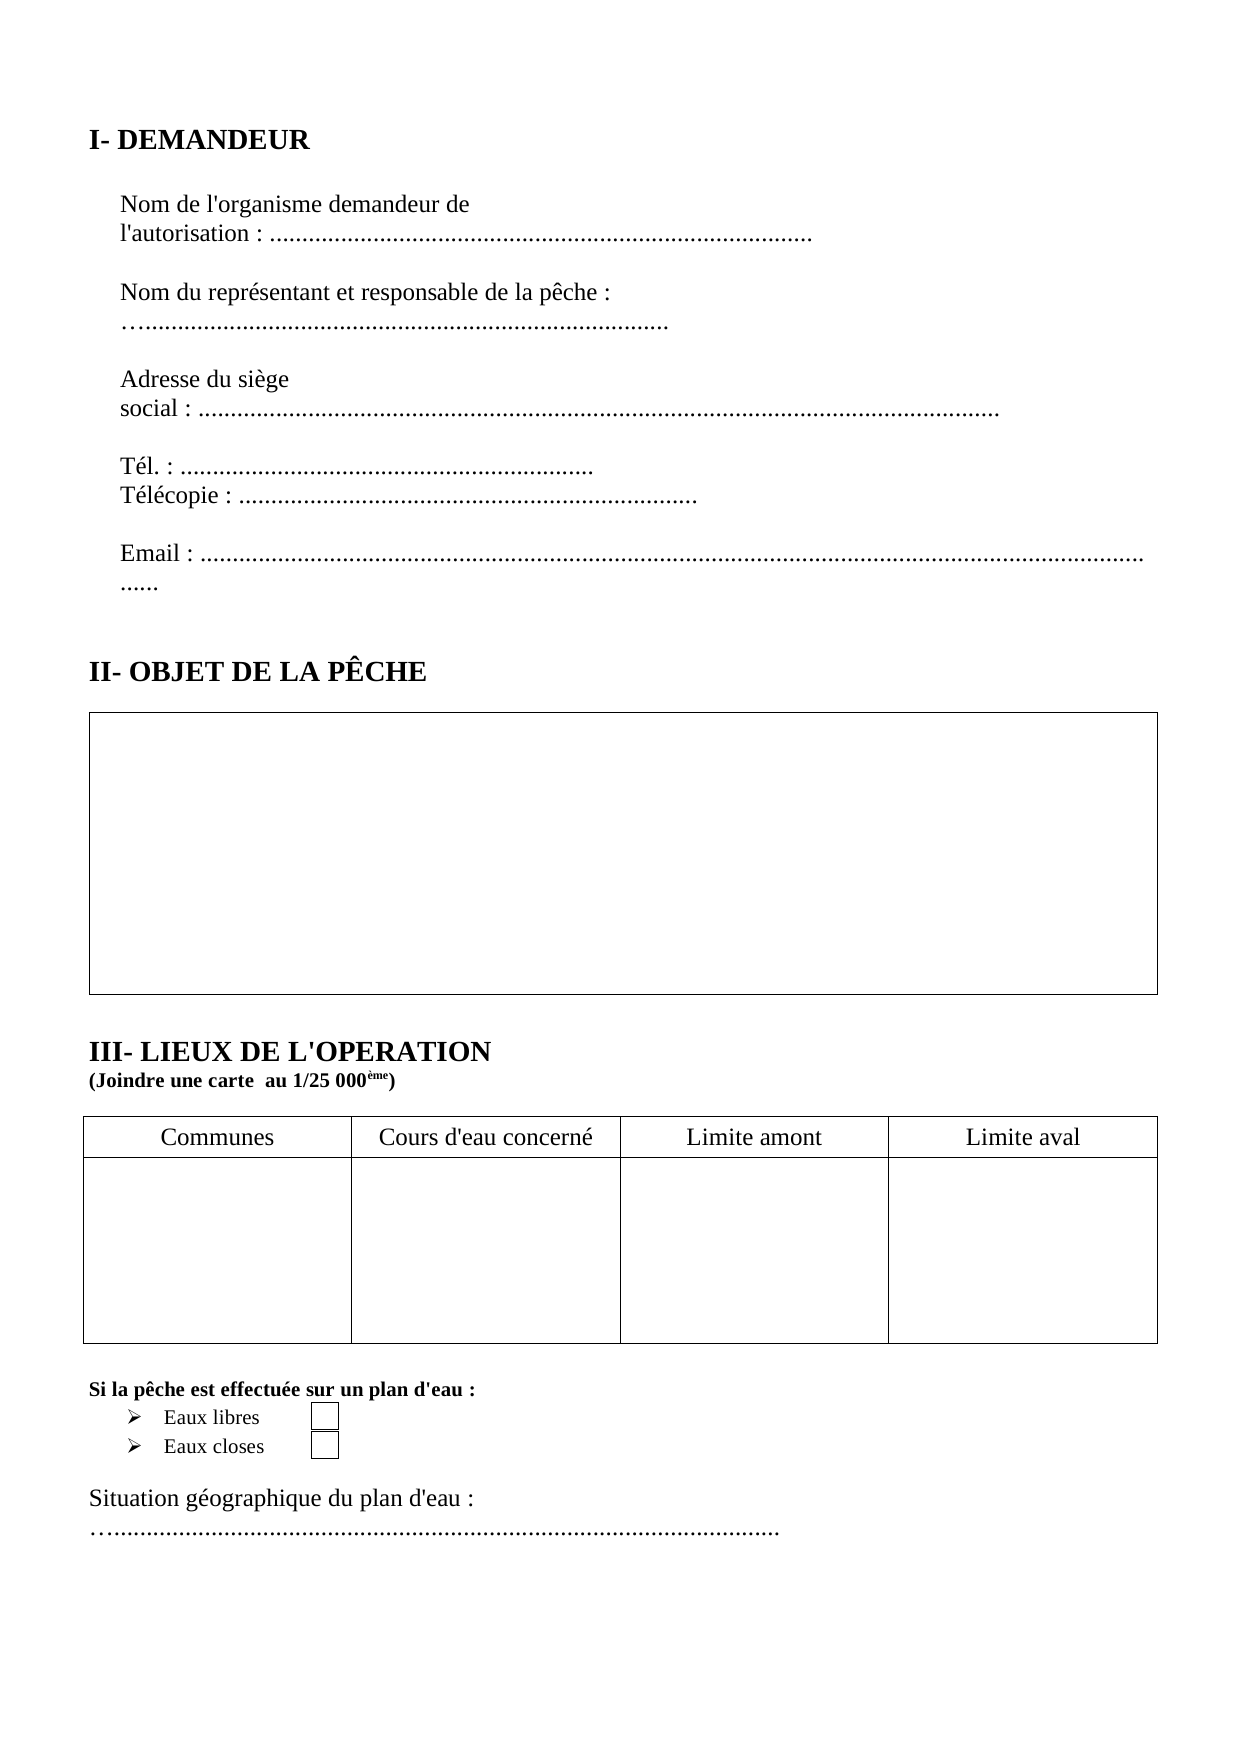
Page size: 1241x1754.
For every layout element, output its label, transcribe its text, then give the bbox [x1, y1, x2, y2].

table_header Limite amont [621, 1117, 888, 1157]
text Nom de l'organisme demandeur de l'autorisation : .................................................................................... [120, 189, 1152, 247]
list Eaux closes [126, 1430, 1152, 1459]
text I- DEMANDEUR [89, 122, 1152, 156]
text Situation géographique du plan d'eau : …....................................................................................................... [89, 1483, 1152, 1541]
table_header Communes [84, 1117, 351, 1157]
table_header Cours d'eau concerné [352, 1117, 620, 1157]
text II- OBJET DE LA PÊCHE [89, 654, 1152, 688]
text Si la pêche est effectuée sur un plan d'eau : [89, 1377, 1152, 1401]
text Nom du représentant et responsable de la pêche : …................................................................................. [120, 276, 1152, 334]
text III- LIEUX DE L'OPERATION [89, 1034, 1152, 1068]
table_cell [84, 1158, 351, 1343]
table_cell [889, 1158, 1157, 1343]
text [90, 713, 1157, 994]
table_header Limite aval [889, 1117, 1157, 1157]
text Email : ........................................................................................................................................................ [120, 538, 1152, 596]
table_cell [621, 1158, 888, 1343]
text (Joindre une carte au 1/25 000ème) [89, 1068, 1152, 1092]
text Adresse du siège social : ............................................................................................................................ [120, 364, 1152, 422]
table_cell [352, 1158, 620, 1343]
text Tél. : ................................................................ Télécopie : ....................................................................... [120, 451, 1152, 509]
list Eaux libres [126, 1401, 1152, 1430]
